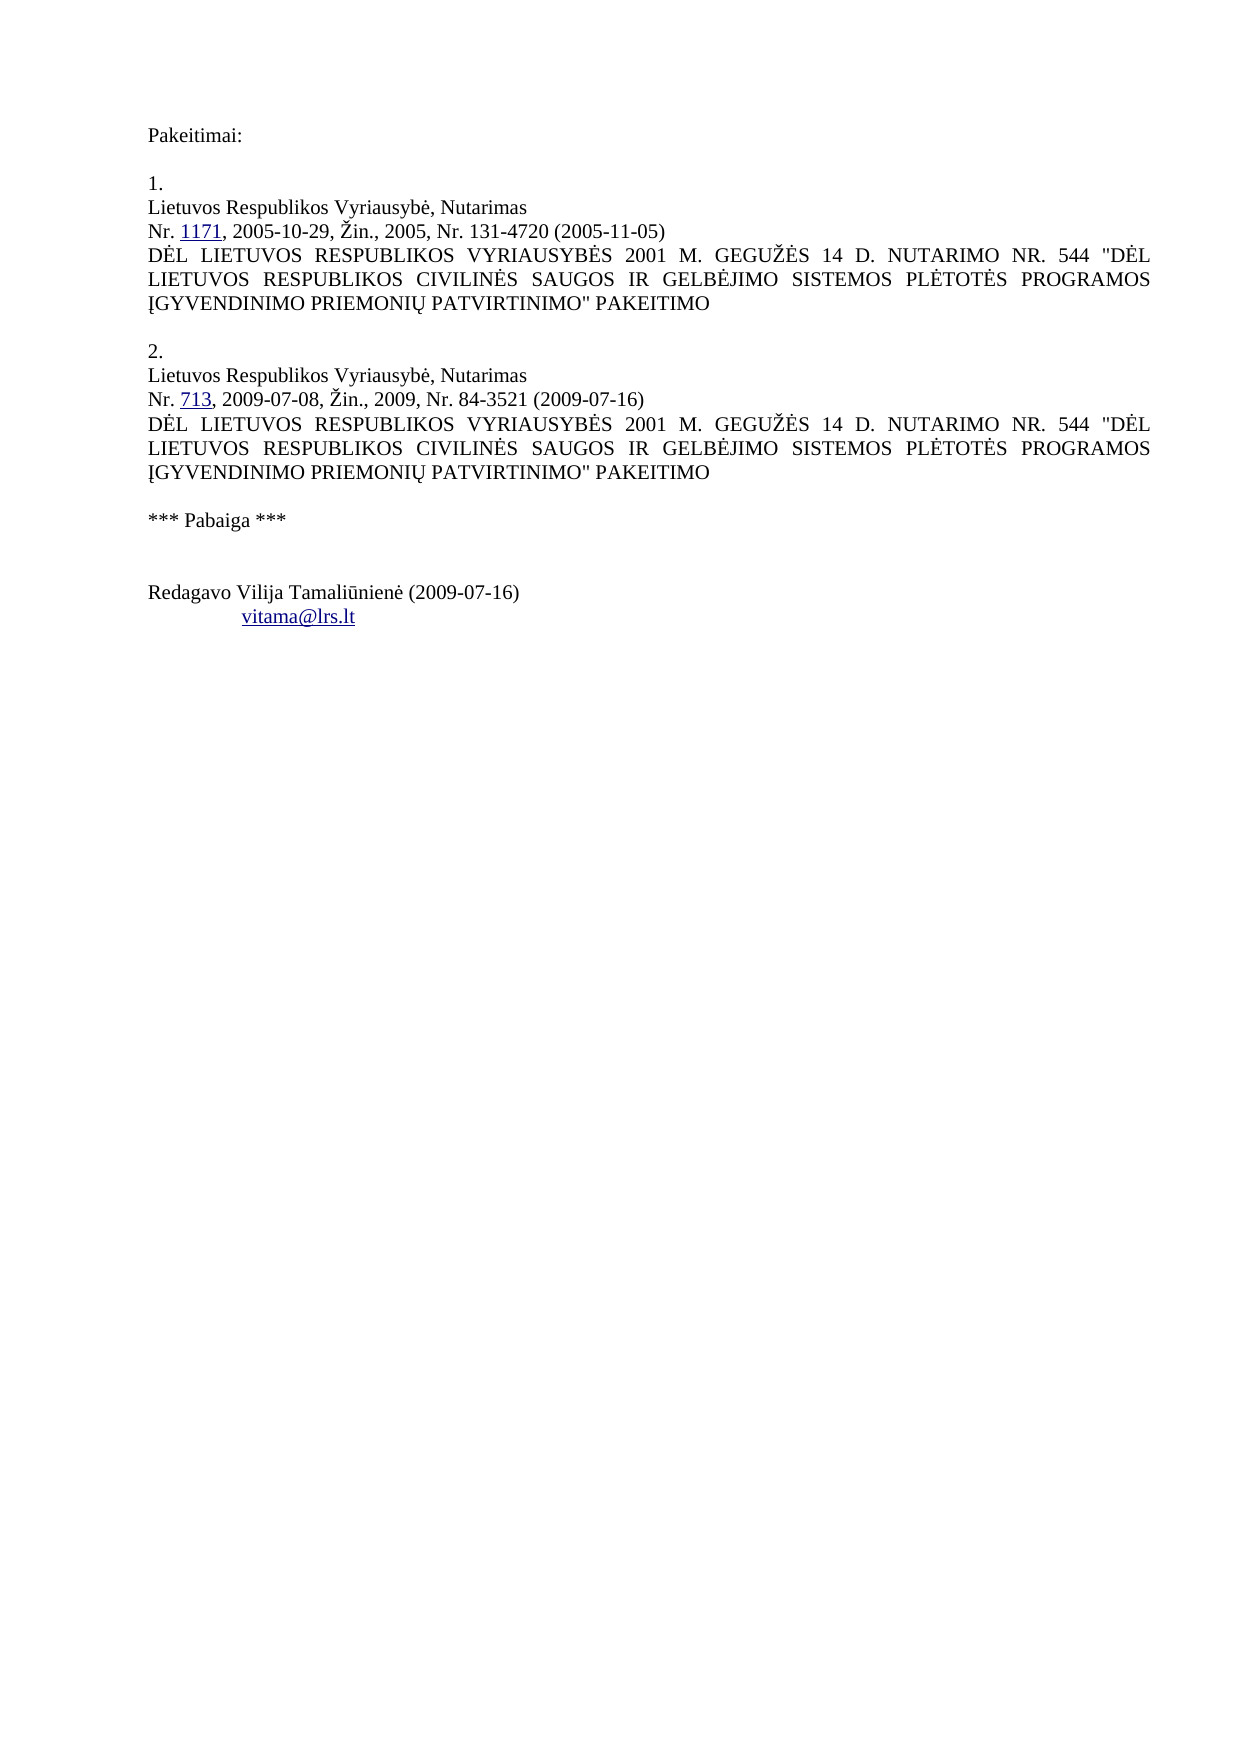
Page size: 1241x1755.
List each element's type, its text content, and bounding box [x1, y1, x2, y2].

text *** Pabaiga *** [148, 508, 1152, 532]
text Nr. 1171, 2005-10-29, Žin., 2005, Nr. 131-4720 (2005-11-05) [148, 219, 1152, 243]
text Pakeitimai: [148, 123, 1152, 147]
text Lietuvos Respublikos Vyriausybė, Nutarimas [148, 195, 1152, 219]
text Lietuvos Respublikos Vyriausybė, Nutarimas [148, 363, 1152, 387]
text vitama@lrs.lt [148, 604, 1152, 628]
text DĖL LIETUVOS RESPUBLIKOS VYRIAUSYBĖS 2001 M. GEGUŽĖS 14 D. NUTARIMO NR. 544 "DĖL LIETUVOS RESPUBLIKOS CIVILINĖS SAUGOS IR GELBĖJIMO SISTEMOS PLĖTOTĖS PROGRAMOS ĮGYVENDINIMO PRIEMONIŲ PATVIRTINIMO" PAKEITIMO [148, 243, 1152, 315]
text 1. [148, 171, 1152, 195]
text 2. [148, 339, 1152, 363]
text Redagavo Vilija Tamaliūnienė (2009-07-16) [148, 580, 1152, 604]
text Nr. 713, 2009-07-08, Žin., 2009, Nr. 84-3521 (2009-07-16) [148, 387, 1152, 411]
text DĖL LIETUVOS RESPUBLIKOS VYRIAUSYBĖS 2001 M. GEGUŽĖS 14 D. NUTARIMO NR. 544 "DĖL LIETUVOS RESPUBLIKOS CIVILINĖS SAUGOS IR GELBĖJIMO SISTEMOS PLĖTOTĖS PROGRAMOS ĮGYVENDINIMO PRIEMONIŲ PATVIRTINIMO" PAKEITIMO [148, 411, 1152, 484]
